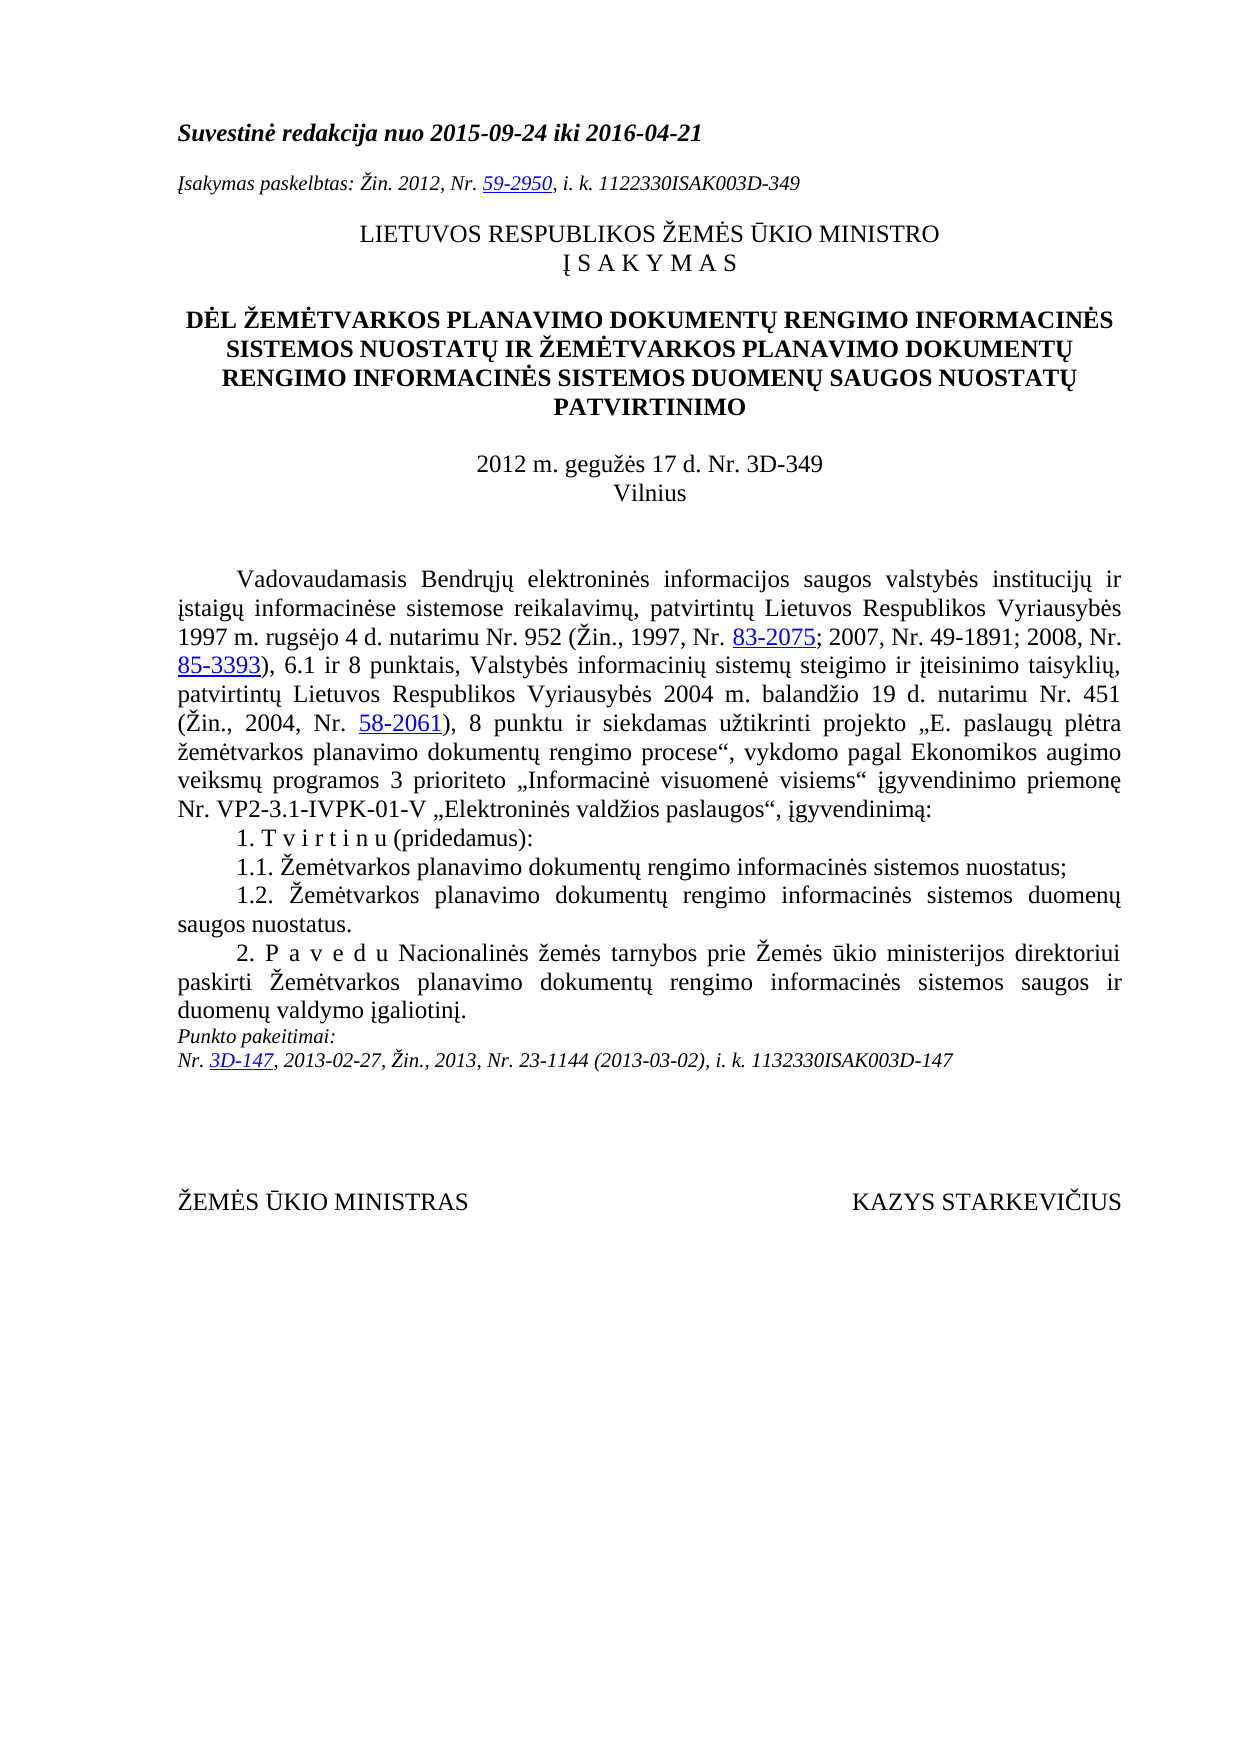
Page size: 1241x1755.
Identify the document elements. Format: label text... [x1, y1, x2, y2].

text Vilnius [177, 478, 1122, 507]
text 2012 m. gegužės 17 d. Nr. 3D-349 [177, 449, 1122, 478]
text 2. P a v e d u Nacionalinės žemės tarnybos prie Žemės ūkio ministerijos direktoriui paskirti Žemėtvarkos planavimo dokumentų rengimo informacinės sistemos saugos ir duomenų valdymo įgaliotinį. [177, 938, 1122, 1024]
text Vadovaudamasis Bendrųjų elektroninės informacijos saugos valstybės institucijų ir įstaigų informacinėse sistemose reikalavimų, patvirtintų Lietuvos Respublikos Vyriausybės 1997 m. rugsėjo 4 d. nutarimu Nr. 952 (Žin., 1997, Nr. 83-2075; 2007, Nr. 49-1891; 2008, Nr. 85-3393), 6.1 ir 8 punktais, Valstybės informacinių sistemų steigimo ir įteisinimo taisyklių, patvirtintų Lietuvos Respublikos Vyriausybės 2004 m. balandžio 19 d. nutarimu Nr. 451 (Žin., 2004, Nr. 58-2061), 8 punktu ir siekdamas užtikrinti projekto „E. paslaugų plėtra žemėtvarkos planavimo dokumentų rengimo procese“, vykdomo pagal Ekonomikos augimo veiksmų programos 3 prioriteto „Informacinė visuomenė visiems“ įgyvendinimo priemonę Nr. VP2-3.1-IVPK-01-V „Elektroninės valdžios paslaugos“, įgyvendinimą: [177, 564, 1122, 823]
text Nr. 3D-147, 2013-02-27, Žin., 2013, Nr. 23-1144 (2013-03-02), i. k. 1132330ISAK003D-147 [177, 1048, 1122, 1072]
text Įsakymas paskelbtas: Žin. 2012, Nr. 59-2950, i. k. 1122330ISAK003D-349 [177, 171, 1122, 195]
text 1.1. Žemėtvarkos planavimo dokumentų rengimo informacinės sistemos nuostatus; [177, 852, 1122, 880]
text Į S A K Y M A S [177, 248, 1122, 277]
text DĖL ŽEMĖTVARKOS PLANAVIMO DOKUMENTŲ RENGIMO INFORMACINĖS SISTEMOS NUOSTATŲ IR ŽEMĖTVARKOS PLANAVIMO DOKUMENTŲ RENGIMO INFORMACINĖS SISTEMOS DUOMENŲ SAUGOS NUOSTATŲ PATVIRTINIMO [177, 305, 1122, 420]
text LIETUVOS RESPUBLIKOS ŽEMĖS ŪKIO MINISTRO [177, 219, 1122, 248]
text Punkto pakeitimai: [177, 1024, 1122, 1048]
text 1.2. Žemėtvarkos planavimo dokumentų rengimo informacinės sistemos duomenų saugos nuostatus. [177, 880, 1122, 938]
text Suvestinė redakcija nuo 2015-09-24 iki 2016-04-21 [177, 118, 1122, 147]
text 1. T v i r t i n u (pridedamus): [177, 823, 1122, 852]
text Žemės ūkio ministras Kazys Starkevičius [177, 1187, 1122, 1216]
